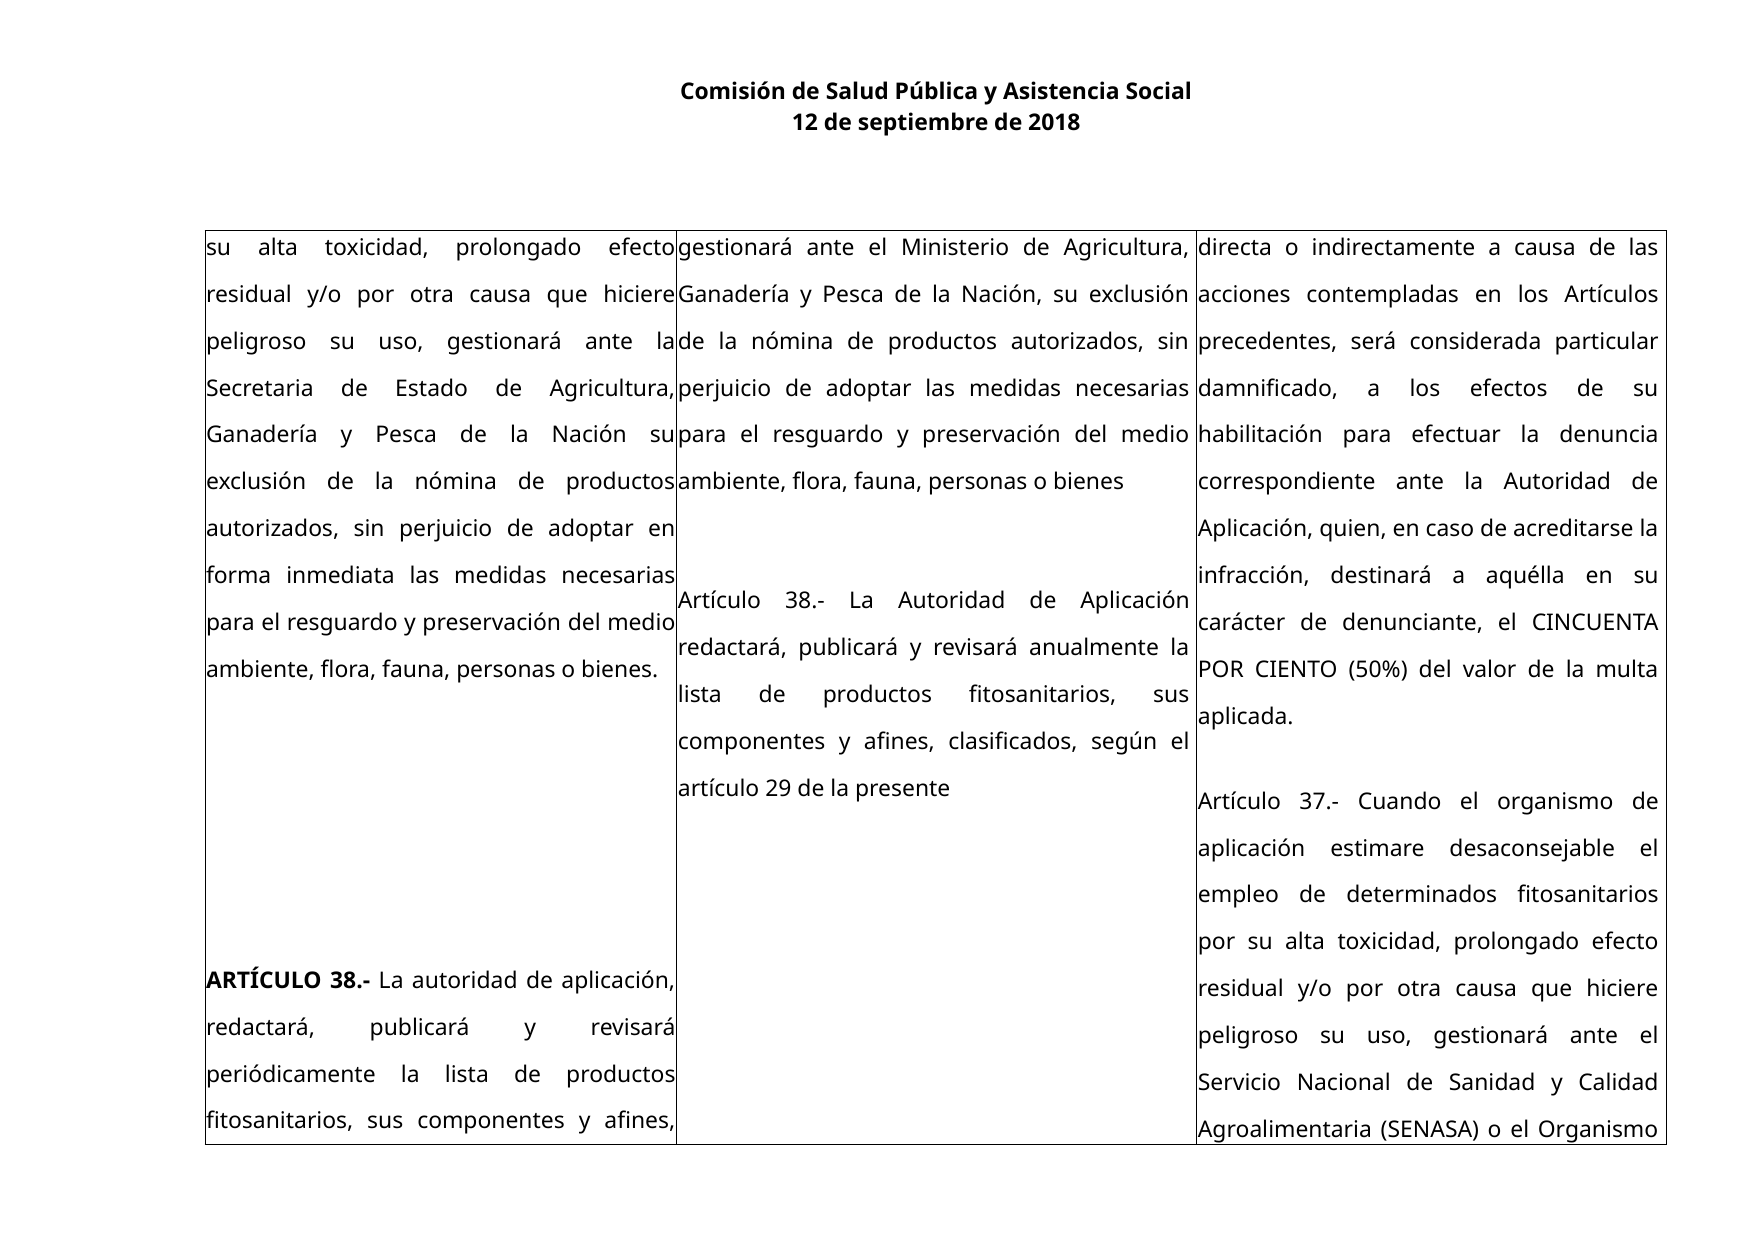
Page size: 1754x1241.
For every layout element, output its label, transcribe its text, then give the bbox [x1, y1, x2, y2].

table_cell ARTÍCULO 1 - Modifícase el Capítulo I Artículo 1; Capítulo II, Artículos 2 y 3; Capítulo IV, Artículos 7 y 8, Capítulo V Artículos 11, 12 y 13; Capítulo VI Artículos 15, 17 y 19; Capítulo V Artículo 11; Capítulo VII, Artículo 20; Capítulo VIII, Artículo 22; Capítulo IX, Artículos 25, 26 y 27; Capítulo X, Artículos 28 y 29; Capítulo XI Artículos 30, 32, 33, 34 y 35; y, Capítulo XII, Artículos 36, 37 y 38 de la Ley 11273, los que quedarán redactados de la siguiente manera: Artículo 1.- Son objetivos de la presente, la protección de la salud humana, de los recursos naturales y de la producción agrícola, estableciendo los principios rectores para la utilización de fitosanitarios dentro de todo el territorio provincial a fin de evitar la contaminación de los alimentos, del ambiente y la salud humana. Artículo 2.- Quedan sujetos a las disposiciones de la presente y sus normas reglamentarias, la elaboración, formulación, transporte, almacenamiento, en cualquiera de sus modalidades, depósito, distribución, fraccionamiento, expendio, aplicación y disposición final de envases de fitosanitarios cuyo empleo, manipulación o tenencia a cualquier título comprometa la calidad de vida de la población y/o del ambiente. Artículo 3.- El Ministerio de la Producción será la Autoridad de Aplicación de la presente, quien requerirá para cualquier resolución o reglamentación de la presente de la participación del Comité Interministerial de Salud Ambiental creado por el Poder Ejecutivo Provincial mediante el decreto N° 815/10. Artículo 7.- La Autoridad de Aplicación formalizará convenios con las Municipalidades y Comunas provinciales a ﬁn de implementar en sus respectivas jurisdicciones el registro y la matriculación de equipos terrestres y la habilitación de los locales destinados a la comercialización de productos fitosanitarios. Los aranceles respectivos, conforme a lo dispuesto por el organismo de aplicación, serán percibidos en su totalidad por las Municipalidades y Comunas. Artículo 8.- La Autoridad de Aplicación formalizará convenios de colaboración con otros Entes y Organismos del Estado Provincial, para la ejecución de aspectos contenidos en la presente. En particular coordinará con el Ministerio de Educación e Innovación y Cultura de la Provincia programas de difusión para alumnos y docentes acerca de los derechos y obligaciones establecidos en la presente. Artículo 11.- Los expendedores de los productos enunciados en el artículo 28 de la presente, deberán inscribirse en el registro previsto en el Artículo 4, conforme con los requisitos que establezca la reglamentación. Artículo 12.- Todos los propietarios de equipos de aplicación terrestre de fitosanitarios, utilizados para servicios a terceros o para uso propio en las explotaciones rurales, en silos bolsa, silos campo, plantas de acopio, plantas de acondicionamiento y plantas de terminales portuarias, deberán solicitar a las Municipalidades y Comunas que posean convenios con la Autoridad de Aplicación, la matriculación de tales equipos en los plazos y con los requisitos establecidos en el artículo 13 de la presente. Cuando no existiere tales convenios, la matriculación se tramitará ante la Dirección General de Sanidad Vegetal, dependiente del Ministerio de la Producción. Artículo 13.- A los efectos de su inscripción en el registro que establece el artículo 4° de la presente, las personas físicas o jurídicas que se dediquen a realizar trabajos de pulverización terrestre por cuenta de terceros o para uso propio, en explotaciones rurales, o trabajos de aplicación en post-cosecha, utilizando fitosanitarios a los que refiere el artículo 28 de la presente, deberán: requerir de un Ingeniero Agrónomo matriculado la habilitación de los equipos a utilizar para la actividad a los efectos de su registro. El número de matrícula que se asigne deberá ser impreso en la maquinaria en cuestión, conforme a la reglamentación de la presente; declarar identidad y domicilio de las personas que utilicen o conduzcan el o los equipos terrestres, a fin de que las mismas obtengan la habilitación correspondiente para operarlos; podrán realizar solamente aplicaciones terrestres de fitosanitarios, quienes cuenten con la autorización de aplicación extendida por un Ingeniero Agrónomo matriculado. El profesional autorizante deberá llevar el registro que establece el artículo 23 inciso c) de la presente y contar con la habilitación requerida por el inciso b) del mismo artículo. La autorización se extenderá por cuadruplicado, quedando el original en poder de la comuna o municipio, quien deberá archivarla por el término de 10 años y transcribir sus datos a los registros especiales que se crearán al efecto; el duplicado en poder del profesional actuante, triplicado en manos del propietario o titular registral del equipo de aplicación y el cuadruplicado será entregado al productor comitente, pesando sobre ellos la obligación de archivar las autorizaciones por el término de dos (2) años contados a partir de su fecha de emisión. Cuando la maquinaria sea utilizada para uso propio en las explotaciones rurales, bastará la autorización profesional por triplicado, con la misma obligación de archivar la documentación por igual lapso. (Una para el Municipio, otra para el profesional y otra para el productor/aplicador); y, dar cumplimiento a las demás condiciones que establezca la reglamentación. Artículo 15.- En las explotaciones mencionadas en el artículo precedente queda prohibida la tenencia y/o aplicación de productos fitosanitarios cuyo uso no esté recomendado por el SERVICIO NACIONAL DE SANIDAD Y CALIDAD AGROALlMENTARIA (SENASA), o el organismo que lo sustituya, para las especies hortícolas, frutícolas o florales, según corresponda. En caso de constatarse la tenencia y/o empleo de productos prohibidos, los mismos serán comisados, sin perjuicio de las sanciones que pudieren corresponder. Los productos secuestrados tendrán el destino que establezca el Decreto 1844/2002 Reglamentario de los artículos 22 y 23 de la Ley 11717. Artículo 17.- Las personas físicas o jurídicas, titulares y/o responsables de las explotaciones dedicadas a alguna de las actividades señaladas en el Artículo 14 deberán proveer a sus empleados y a todo aquel que desempeñe tareas en los cultivos referenciados, de los elementos de seguridad que establezca la reglamentación y deberán archivar la factura de adquisición de los mismos quedando obligado a su exhibición cuando así lo requieran los funcionarios de la Autoridad de Aplicación. Artículo 19.- Cuando los establecimientos dedicados a alguna de las actividades que señala el artículo 14 de la presente, se encuentren ubicados en las proximidades de núcleos poblacionales o algún otro de los lugares previstos en el artículo 34 de la presente, deberán además de dar cumplimiento al citado artículo, ajustar su funcionamiento a la reglamentación que a tal efecto dicte la autoridad de aplicación. Artículo 20.- Las personas físicas o jurídicas que se dediquen a la comercialización, cualquiera sea el carácter, de productos fitosanitarios como actividad principal o secundaria, deberán inscribirse en el registro de expendedores, de acuerdo a lo establecido en el Artículo 11 y en los términos que establece el Artículo 4 y con las formalidades que determine la reglamentación. Solo podrán comercializar productos fitosanitarios que se encuentren registrados en el Servicio Nacional de Sanidad y Calidad Agroalimentaria (SENASA) o el Organismo que lo suplante. Artículo 22.- No podrán desempeñarse como regentes técnicos de las personas señaladas en los Artículos 13 y 20 de la presente, los Ingenieros Agrónomos que desempeñen funciones en la jurisdicción del Ministerio de la Producción o en cualquier otra repartición de gobierno Provincial, Municipal o Comunal. Artículo 25.- Los funcionarios que el organismo de aplicación designe a los efectos de ejercer tareas de fiscalización y control, tendrán libre acceso a todos los lugares en que se desarrolle alguna de las actividades a que refiere el Artículo 2 de la presente. Deberán labrar acta circunstanciada de los hechos que constaten, firmando al pie de las actuaciones y entregando copia al verificado. Si este se negare a recibirla fijará la misma en lugar visible, haciendo constar tal circunstancia. Podrán también tomar muestras y comisar productos. A dichos fines podrá valerse de la fuerza pública, debiendo dar intervención al Juzgado competente para garantizar el acatamiento de la norma. La Resolución de infracción dictada por la Autoridad de Aplicación en el marco del procedimiento correspondiente, será considerado título ejecutivo suficiente para perseguir el cobro judicial de la multa aplicada. Artículo 26.- El incumplimiento de la presente, su Reglamentación y demás normas complementarias será sancionado con: apercibimiento; multa, que será determinada por la Autoridad de Aplicación, debiendo graduarse atendiendo a la gravedad de la infracción y al carácter de reincidente, entre el diez por ciento (10%) y cincuenta por ciento (50%) del valor fiscal del inmueble en el que se haya cometido la infracción; incautación definitiva de vehículos utilizados en ocasión de cometer la infracción; e, inhabilitación para gestionar trámites administrativos a los fines de transportar y/o vender el producto cosechado en el inmueble en el que se haya cometido la infracción, sin que ello afecte la exigibilidad del cumplimiento de obligaciones fiscales. Se considerará que existe reincidencia cuando no hayan transcurrido dos (2) años entre la comisión de una infracción sancionada y la siguiente. Artículo 27.- Las sanciones establecidas en el Artículo anterior podrán aplicarse en forma simultánea, debiendo en todos los casos asegurarse el derecho de defensa y el debido proceso adjetivo. La Autoridad de Aplicación reglamentará el procedimiento correspondiente a dichos fines, resultando aplicable de manera subsidiaria lo normado en el Decreto N° 10204/58. Artículo 28.- La venta directa al usuario de productos fitosanitarios empleados coma insecticidas, nematicidas, fungicidas, bactericidas, antibióticos, mamalicidas. avicidas, feromonas, molusquicidas, acaricidas, defoliantes y/o desecantes, fitorreguladores, herbicidas, coadyuvantes, repelentes, atractivos, fertilizantes, inoculantes y todos aquellos otros productos utilizados para la protección vegetal, no contemplados explícitamente en esta enumeración, deberá hacerse mediante autorización por escrito de Ingeniero Agrónomo habilitado, con receta con copia triplicada, las que quedarán en poder del usuario, el Ingeniero Agrónomo y el vendedor, estableciéndose que serán responsables solidariamente en caso de incumplimiento. Las recetas de compra y venta de dichos productos deberán especificar, nombre del producto, modo de aplicación, cultivo que se trata, nombre y apellido del dueño del campo, del productor, y la firma del Ingeniero Agrónomo con su matrícula habilitante a la cual se le adjuntara el recibo de venta correspondiente, la cual será archivada por el plazo de dos (2) años. Aquellos expendedores que no den cumplimiento a lo establecido precedentemente serán sancionados con inhabilitación desde un (1) mes a dos (2) años de acuerdo a la gravedad de la falta cometida, sin perjuicio de las demás penalidades previstas en la presente. Artículo 29.- Prohíbese la venta y uso libre de todos los productos mencionados en el artículo 28 de la presente. Artículo 30.- Cualquier persona física o jurídica que en el desarrollo de algunas de las actividades enunciadas en el Artículo 2 de la presente, causare daños a terceros, sea por imprevisión, negligencia, culpa o dolo, será pasible de las sanciones que establece el Artículo 27, sin perjuicio de las acciones judiciales a que hubiere lugar. Todo productor, propietario, usufructuario, aplicador y/o persona jurídicamente responsable de un inmueble en el cual se apliquen cualquier tipo de fitosanitarios será solidariamente responsable de los daños ocasionados por violación de la presente. Artículo 32.- En aplicación del principio de prevención y el de consentimiento previo informado, se prohíbe en todo el ámbito provincial el tratamiento mediante productos pesticidas o insecticidas en camiones y/o vagones ferroviarios de cualquier tipo de granos, semillas o subproductos de éstos. Se prohíbe la venta libre y la utilización de los siguientes productos: Fosfuro de Aluminio, Fosfuro de Magnesio, Fosfina, Bromuro de Metilo o cualquier otro producto que los contenga; como así también de algún otro formulado que pudiera crearse con igual toxicidad. Para la aplicación y utilización en silos campos, silos bolsa, plantas de acopio, plantas de acondicionamiento de granos, plantas de terminales portuarias se deberán reunir las condiciones que establezca la reglamentación. En éstos establecimientos no podrán utilizarse fitosanitarios ni pesticidas de ningún tipo dentro de la zona urbanizada ni a una distancia menor a 1.500 metros del límite de éstas. Artículo 33.- Aplicaciones aéreas: Prohíbese la aplicación y/o aspersión aérea de plaguicidas, fitosanitarios y/o biocidas químicos o biológicos, con destino al uso agropecuario en el control de insectos, ácaros, hongos o plantas silvestres de interés agrícola y/o forestal cualquiera sea el producto activo o formulado, así como su dosis, en todo el territorio de la provincia de Santa Fe. Queda exceptuada de la presente prohibición la pulverización aérea realizada con fines sanitarios con el expreso consentimiento de la autoridad sanitaria y medioambiental y establecida mediante Resolución conjunta del Comité Interministerial de Salud Ambiental. En el caso de campañas sanitarias las autoridades deberán comunicar a la población afectada con suficiente tiempo de antelación la fecha y hora de aplicación, de modo que se puedan tomar las medidas correspondientes a fin de reducir el riesgo durante la exposición. Deberá informar también el producto activo y formulado a utilizar y el posible impacto que pudiera causar en la salud humana, en los vegetales y animales destinados al consumo. Artículo 34.- Aplicaciones terrestres: Prohíbese la aplicación terrestre de plaguicidas, fitosanitarios y/o biocidas químicos o biológicos, con destino al uso agropecuario en el control de insectos, ácaros, hongos o plantas silvestres de interés agrícola y/o forestal, cualquiera sea el producto activo o formulado, así como su dosis, dentro de un área de 1.500 metros de las plantas urbanas, establecimientos educacionales rurales, de parques industriales, complejos deportivos y recreativos, barrios privados y caseríos, de zonas de interés turístico y áreas naturales protegidas declaradas tales por autoridad competente; de las costas de los ríos, arroyos, lagunas y humedales señalados en la cartografía oficial. El área de exclusión de fitosanitarios quedará delimitada por la línea cero (O) del ejido urbano y hasta los mil quinientos (1.500) metros. De los mil quinientos (1.500) metros hasta los dos mil (2.000) metros sólo se podrá utilizar fitosanitarios de clase III y lV; desde los dos mil (2.000) metros hasta los tres mil (3.000) metros, sólo se utilizaran fitosanitarios de clase II y desde los tres mil (3.000) metros en adelante sólo los productos de clase la y lb, con la debida justificación conforme a la reglamentación. Artículo 35.- Se Prohíbe en todo el territorio provincial las aplicaciones de productos fitosanitarios en banquinas ubicadas en los ejidos municipales y/o comunales como así también en las rutas provinciales y rutas nacionales que transiten por la Provincia. La Autoridad de Aplicación conjuntamente con el Comité Interministerial podrá disponer aplicaciones selectivas mediante resolución fundada, si existieren razones que lo justifiquen, con la finalidad de preservar el medio ambiente y/o la Salud. Artículo 36.- Toda persona podrá denunciar, sin perjuicio de las acciones que le brinda la Ley N.º 10.000, ante la autoridad de aplicación, todo hecho, acto u omisión que contravenga las disposiciones de la presente que produzca desequilibrios ecológicos, daños al medio ambiente, a la fauna flora o a la salud humana. El procedimiento a seguir se determinará en las normas reglamentarias. Toda persona que resultare afectada directa o indirectamente a causa de las acciones contempladas en los Artículos precedentes, será considerada particular damnificado, a los efectos de su habilitación para efectuar la denuncia correspondiente ante la Autoridad de Aplicación, quien, en caso de acreditarse la infracción, destinará a aquélla en su carácter de denunciante, el CINCUENTA POR CIENTO (50%) del valor de la multa aplicada. Artículo 37.- Cuando el organismo de aplicación estimare desaconsejable el empleo de determinados fitosanitarios por su alta toxicidad, prolongado efecto residual y/o por otra causa que hiciere peligroso su uso, gestionará ante el Servicio Nacional de Sanidad y Calidad Agroalimentaria (SENASA) o el Organismo que lo suplante, su exclusión de la nómina de productos autorizados, sin perjuicio de adoptar en forma inmediata las medidas necesarias para el resguardo y preservación del medio ambiente, flora, fauna, personas o bienes. La autoridad de aplicación, redactará, publicará y revisará periódicamente la lista de productos fitosanitarios, sus componentes y afines, clasificados según el Artículo 29 de la presente. Artículo 38.- La autoridad de aplicación promoverá en coordinación con la Subsecretaría de Medio Ambiente y Desarrollo Sustentable, las Municipalidades y Comunas y la Mesa provincial de Agricultura Familiar, o en acuerdo con los propietarios, políticas de fomento en áreas suburbanas y en las zonas de prohibición de aplicación de fitosanitarios, producciones alternativas Agroecológicas, que aseguren una producción sana, promoviendo el mercado local y regional, priorizando la utilización de estos espacios a los pequeños productores y/o producciones familiares, de acuerdo a la ley nacional 25.127" [1197, 231, 1666, 1144]
table_cell ARTÍCULO 1 – Modifícase el Capítulo I Artículo 1; Capítulo II, Artículos 2 y 3; Capítulo III, Artículo 5; Capítulo IV, Artículos 7 y 8, Capítulo V Artículos 11, 12 y 13; Capítulo VI, Artículos 14, 15, 16, 17, 18; Capítulo VII, Artículos 20 y 21; Capítulo VIII, Artículos 22, 23 y 24; Capítulo IX, Artículos 25, 26 y 27; Capítulo X, Artículos 28 y 29; Capítulo XI, Artículos 30, 32, 33 y 34; Capítulo XII, Artículos 36, 37 y 38; y, Capítulo XIII, Artículo 39 de la Ley 11273 – Productos Fitosanitarios, los que quedarán redactados de la siguiente manera: CAPÍTULO I OBJETIVOS Artículo 1.- Son objetivos de la presente la protección de la salud humana, de los recursos naturales y de la producción agropecuaria, a través de la correcta y racional utilización de los productos fitosanitarios y fertilizantes, incluidos los utilizados para el control de plagas en post cosecha, evitando la contaminación del medio ambiente y de los alimentos y promoviendo su correcto uso mediante la educación e información planificada. CAPÍTULO II SUJETOS Y ALCANCES DE LA LEY Artículo 2.- Quedan sujetos a las disposiciones de la presente y sus normas reglamentarias la elaboración, formulación, transporte, almacenaje en sus distintas formas, intermediación, distribución, fraccionamiento, expendio, aplicación, disposición transitoria y final de envases de productos fitosanitarios y fertilizantes, incluidos los utilizados para el control de plagas en post cosecha, usuarios, asesores fitosanitarios, regentes fitosanitarios y asesores técnicos para habilitación de equipos que empleen, manipulen o tengan productos fitosanitarios o fertilizantes. Artículo 3.- El Ministerio de la Producción será la Autoridad de Aplicación de la presente quien requerirá de la participación del Comité Interministerial de Salud Ambiental creado por el Poder Ejecutivo Provincial mediante el Decreto N° 815/10, cuando se presenten casos que comprometan la salud o el medio ambiente. CAPÍTULO III DE LOS RECURSOS Artículo 5.- Créase la cuenta “Control Fitosanitario” abierta en el Nuevo Banco de Santa Fe S.A. y registrada a la orden del Ministerio de la Producción, que operará con los aportes provenientes de: aranceles por inscripciones en los registros previstos en la presente; aranceles por capacitación de los sujetos alcanzados por la presente; venta de material bibliográfico; multas por infracciones y normas reglamentarias; y, subsidios, donaciones y legados. El valor de los aranceles será sometido por la Autoridad de Aplicación a la aprobación del Poder Ejecutivo. CAPÍTULO IV DE LOS CONVENIOS Artículo 7.- El Ministerio de la Producción por intermedio de la Subdirección de Agricultura y Sanidad Vegetal podrá formalizar convenios con las municipalidades y comunas de la Provincia a fin de implementar en sus respectivas jurisdicciones el registro o matriculación de todos los equipos de aplicación, y la habilitación de los locales destinados a la comercialización de productos fitosanitarios y fertilizantes, incluidos los utilizados para el control de plagas de post cosecha. Los aranceles respectivos, conforme a lo dispuesto por la Autoridad de Aplicación, serán percibidos en su totalidad por las Municipalidades y Comunas. Artículo 8.- El Ministerio de la Producción, por intermedio del área de Sanidad Vegetal, formalizará convenios de colaboración con otros Entes y Organismos del Estado Provincial, para la ejecución de aspectos contenidos en la presente. En particular coordinará con el Ministerio de Educación y de Innovación y Cultura de la Provincia programas de difusión para alumnos y docentes acerca de los derechos y obligaciones establecidos en la presente. CAPÍTULO V DE LOS REGISTROS Artículo 11.- Toda persona física o jurídica que desarrolle cualquiera de las actividades enunciadas en la presente, deberán inscribirse en el registro previsto en el Artículo 4, conforme con los requisitos que establezca la reglamentación. Artículo 12.- Los propietarios de equipos de aplicación de productos fitosanitarios o fertilizantes, utilizados para servicios a terceros o para uso propio en las explotaciones rurales, en silos, plantas de acopio, plantas de acondicionamiento, plantas de terminales portuarias, incluidos los utilizados para el control de plagas de post cosecha deberán cumplimentar el trámite necesario a fin de matricular o registrar los equipos en Municipalidades y Comunas que posean convenios con la Autoridad de Aplicación, dentro los plazos establecidos en la presente. Cuando no existieran dichos convenios la matriculación o registro se tramitará ante la Subdirección de Agricultura y Sanidad Vegetal u organismo que lo sustituya. En el caso de aplicaciones de post cosecha, deberán presentar un protocolo de procedimiento, con el alcance que establezca la reglamentación. Artículo 13.- Las personas físicas o jurídicas que se dediquen a realizar trabajos de aplicación de los productos fitosanitarios y fertilizantes, incluidos los utilizados para el control de plagas de post cosecha, deberán: requerir un Asesor Técnico para la habilitación de equipos, por medio del protocolo de habilitación, a los efectos de su matriculación o registro; tener impreso el número de matrícula que se asigne en la maquinaria en cuestión, conforme a la reglamentación pertinente. En el caso de equipos aéreos el número de registro deberá coincidir con la matrícula que otorga la ANAC u organismo que lo sustituya; declarar identidad y domicilio de la/s persona/s que opera/n el/los equipo/s de aplicación a fin de que las mismas obtengan la habilitación correspondiente para operarlos. Los operarios deberán realizar y aprobar un curso dictado por las entidades que determine la Autoridad de Aplicación quien otorga el correspondiente carnet de aplicador; y, contar con una libreta sanitaria expedida por el Ministerio de Salud; contar con la receta de Aplicación extendida por un Asesor Fitosanitario para realizar aplicaciones aéreas, terrestres y en post cosecha de productos fitosanitarios y fertilizantes. La receta se extenderá por cuadruplicado, quedando el original para el productor comitente, duplicado en manos del propietario o titular registral del equipo de aplicación y el triplicado en poder del Asesor Fitosanitario, pesando sobre ellos la obligación de archivar las autorizaciones por el término de dos (2) años contados a partir de su fecha de emisión. El cuadruplicado quedará en poder de la Comuna o Municipalidad, quien deberá archivarla por el término de diez (10) años; las aeronaves dedicadas a las tareas de aplicación deberán cumplimentar los requisitos que establece la ANAC u órgano que lo sustituya, a los efectos de su inscripción, sin perjuicio de los demás requisitos que establece la presente y su reglamentación. Se incorpora un mecanismo de seguimiento satelital de las aeronaves a los fines de controlar la ruta de aplicación; y, dar cumplimiento a las demás condiciones que establezca la reglamentación. CAPÍTULO VI DE LA PRODUCCIONES VEGETALES Artículo 14.- Se entenderá como producciones vegetales a las actividades destinadas a la producción de especies cerealeras, oleaginosas, forrajeras, forestales, hortícolas, fructícolas, florales, aromáticas, medicinales, tintóreas, textiles y cualquier otro tipo de cultivo no contemplado explícitamente en esta enumeración. Artículo 15.- Para las producciones mencionadas en el artículo precedente queda prohibida la tenencia o aplicación de productos fitosanitarios y fertilizantes cuyo uso no esté registrado ante el Servicio Nacional de Sanidad y Calidad Agroalimentaria (SENASA) o el organismo que lo sustituya. En caso de constatarse la tenencia o empleo de productos no registrados o fuera de su plazo límite de comercialización, los mismos serán decomisados, sin perjuicio de las sanciones que pudieran corresponder. Los productos secuestrados tendrán el destino que establezca la reglamentación. Artículo 16.- Los operarios de producciones vegetales que se dediquen a la aplicación de productos fitosanitarios con equipos manuales, deberán contar con la habilitación correspondiente, renovarla cada dos (2) años y realizar los cursos que organizará y dictará la Autoridad de Aplicación. Artículo 17.- Las personas físicas o jurídicas, titulares o responsables de las explotaciones dedicadas a las actividades comprendidas en la presente, deberán proveer a sus empleados y a todo aquel que desempeñe tareas en las producciones referenciadas, de los elementos de protección personal que establezca la reglamentación y deberán archivar las facturas de adquisición de los mismos, quedando obligados a su exhibición cuando así lo requieran los funcionarios de la Autoridad de Aplicación. Artículo 18.- Los productos fitosanitarios utilizados en producciones vegetales señaladas en la presente deberán ser almacenadas en locales seguros, ventilados y separados convenientemente de viviendas y lugares de empaque. Se procederá de igual modo con los equipos y elementos de aplicación. CAPITULO VII DE LOS EXPENDEDORES Artículo 20.- Las personas físicas o jurídicas que se dediquen a la comercialización, cualquiera sea el carácter de productos fitosanitarios o fertilizantes, incluidos los utilizados para el control de plagas de post cosecha como actividad principal o secundaria, deberán inscribirse en el registro de expendedores y en los términos, de acuerdo a lo establecido en la presente con las formalidades que establezca su reglamentación. Sólo podrán comercializar productos fitosanitarios y fertilizantes, incluidos los utilizados para el control de plagas de post cosecha que se encuentren registrados en el SENASA, dirección de fitosanitarios y biológicos y registros u organismo que lo suplante. Artículo 21.- Sin perjuicio de lo establecido en el artículo anterior, quienes comercialicen productos fitosanitarios o fertilizantes, incluidos los utilizados para el control de plagas de post cosecha deberán: contar con regente fitosanitario; acompañar, junto con la solicitud de inscripción o renovación, croquis detallado de las instalaciones comerciales y características de los depósitos de productos fitosanitarios y fertilizantes en formulario bajo declaración jurada del regente fitosanitario, las que serán acordes a lo establecido por la reglamentación pertinente; llevar un registro actualizado del origen y tipo de productos recibidos para su comercialización, avalados por los correspondientes comprobantes. Cuando se trate de sucursales dicha obligación recaerá sobre las mismas, no pudiendo delegar dicha carga en la casa central; archivar por el término de dos (2) años contados desde el momento del expendio, todas las recetas de adquisición de los productos fitosanitarios incluidos los utilizados en post cosecha; en caso de vacancia, designar nuevo regente fitosanitario dentro de los treinta (30) días de producida la misma; comunicar por medio fehaciente a la Autoridad de Aplicación la cesación de actividad dentro de los treinta (30) días corridos de producida la misma; y, cumplir con los demás requisitos que establezca la reglamentación. CAPITULO VIII DE LOS REGENTES Y ASESORES TÉCNICOS Artículo 22.- Para desempeñarse como asesor fitosanitario, asesor técnico para habilitación de equipos y/o regente fitosanitario en el marco de la presente, se requiere ser Ingeniero Agrónomo matriculado en el Colegio de Ingenieros Agrónomos de la Provincia o con convenio de reciprocidad y estar inscripto en el Registro que refiere el artículo 4. No podrán desempeñarse bajo estas figuras, los Ingenieros Agrónomos que desempeñen funciones en la jurisdicción del Ministerio de la Producción u organismo que lo reemplace. Artículo 23.- Quienes desarrollen actividades como asesores fitosanitarios, regentes fitosanitarios y asesores técnicos para habilitar equipos darán cumplimiento a los requisitos que la reglamentación de la presente establezca para cada uno de ellos. Artículo 24.- El control del uso seguro de los productos fitosanitarios y fertilizantes en torno a las áreas protegidas de cada Municipalidad y Comuna, estará a cargo de la figura de un Veedor designado por la autoridad municipal o comunal, quien deberá ser Ingeniero Agrónomo matriculado, habilitado profesionalmente como Asesor Fitosanitario. Además deberá ser capacitado por la Autoridad de Aplicación o por quien éste establezca, no pudiendo controlar aplicaciones de recetas que él mismo prescriba. El veedor junto a los productores y asesores fitosanitarios promoverán prácticas de producción que contemplen buenas prácticas agrícolas a fin de minimizar las aplicaciones necesarias, y fomentarán las producciones agroecológicas. CAPITULO IX DE LA FISCALIZACIÓN Y CONTROL Artículo 25.- Los funcionarios que la Autoridad de Aplicación designe a los efectos de ejercer tareas de fiscalización y control, tendrán libre acceso a todos los lugares en que se desarrolle alguna de las actividades a que refiere el Artículo 2 de la presente. Deberán labrar acta circunstanciada de los hechos que constaten, firmando al pie de las actuaciones y entregando copia al verificado. Si éste se negare a recibirla fijará la misma en lugar visible, haciendo constar tal circunstancia. Podrán también tomar muestras, comisar productos y clausurar el local o equipo. A dichos fines podrá valerse de la fuerza pública, debiendo dar intervención al Juzgado competente para garantizar el acatamiento de la norma. La Resolución de infracción dictada por la Autoridad de Aplicación en el marco del procedimiento correspondiente, será considerado título ejecutivo suficiente para perseguir el cobro judicial de la multa aplicada. Artículo 26.- Cuando se constatare alguna infracción, la Autoridad de Aplicación notificará al interesado a los efectos de presentar descargo dentro de los diez (10) días hábiles. Una vez recepcionado el descargo o vencido el término acordado se dictará la resolución que correspondiere, contra la cual, previo pago de la multa si la hubiere, procederán los recursos previstos en el Decreto Nº 4174/15. Artículo 27.- Las infracciones serán sancionadas con multas cuyos montos mínimos y máximos ascenderán respectivamente al valor equivalente a tres mil (3000) y veinticinco mil (25000) litros de gasoil al momento de hacer efectivo su importe. Este importe podrá duplicarse cuando el infractor sea reincidente o cuando a juicio de la Autoridad de Aplicación, concurran circunstancias agravantes. Todo sin perjuicio de la inhabilitación temporaria o definitiva de los establecimientos, empresas y profesionales responsables. Se considerará que existe reincidencia cuando no hayan transcurrido dos (2) años entre la comisión de una infracción sancionada y la siguiente. Las Municipalidades y Comunas que posean convenios con la autoridad de aplicación de acuerdo a lo establecido en la presente, percibirán el cincuenta por ciento (50%) de las multas que se produjeran en sus respectivas jurisdicciones. CAPITULO X DE LAS RECETAS Artículo 28.- La venta directa al usuario de productos fitosanitarios empleados coma insecticidas, nematicidas, fungicidas, bactericidas, antibióticos, mamalicidas, avicidas, feromonas, molusquicidas, acaricidas, defoliantes y/o desecantes, fitorreguladores, herbicidas, coadyuvantes, repelentes, atractivos, fertilizantes, inoculantes y todos aquellos otros productos utilizados para la protección vegetal, no contemplados explícitamente en esta enumeración, deberá hacerse mediante autorización por escrito de Ingeniero Agrónomo habilitado, con receta con copia triplicada, las que quedarán en poder del usuario, el Ingeniero Agrónomo y el vendedor, estableciéndose que serán responsables solidariamente en caso de incumplimiento. Las recetas de compra y venta de dichos productos deberán especificar, nombre del producto, modo de aplicación, cultivo que se trata, nombre y apellido del dueño del campo, del productor, y la firma del Ingeniero Agrónomo con su matrícula habilitante a la cual se le adjuntará el recibo de venta correspondiente, la cual será archivada por el plazo de dos (2) años. Aquellos expendedores que no den cumplimiento a lo establecido precedentemente serán sancionados con inhabilitación desde uno (1) mes a dos (2) años de acuerdo a la gravedad de la falta cometida, sin perjuicio de las demás penalidades previstas en la presente. Artículo 29.- Los productos enumerados en el artículo 28 y todos aquellos que por sus características, naturaleza, recomendaciones, uso y modo de aplicación, entrañen riesgos para la salud humana, flora, fauna y medio ambiente, se clasificarán como “De Venta y Uso Registrado”, de acuerdo a las especificaciones previstas en el citado artículo. CAPITULO XI DE LAS SANCIONES Y PROHIBICIONES Artículo 30.- Cualquier persona física o jurídica que en el desarrollo de algunas de las actividades enunciadas en el artículo 2 de la presente, causare daños a terceros, sea por imprevisión, negligencia, culpa o dolo, será pasible de las sanciones que establece la presente, sin perjuicio de las acciones judiciales a que hubiere lugar. Todo productor, propietario, usufructuario, aplicador o persona jurídicamente responsable de un inmueble en el cual se apliquen cualquier tipo de fitosanitarios será solidariamente responsable de los daños ocasionados por violación de la presente. Artículo 32.- Las personas físicas o jurídicas que realicen aplicaciones aéreas o terrestres de productos fitosanitarios, deberán dar cumplimiento a lo dispuesto en la Ley Nº 12209 - Fomento y Fiscalización de la Apicultura. La Autoridad de Aplicación en uso de sus facultades reglamentarias, tendrá en cuenta la preservación de las producciones orgánicas de origen vegetal y animal de bajo impacto ambiental. Idénticas restricciones rigen para los establecimientos educativos rurales, parques industriales, complejos deportivos, recreativos y habitacionales. Artículo 33.- Prohíbase la aplicación aérea de productos fitosanitarios, cualquiera sea su clase toxicológica, dentro de un radio de tres mil (3000) metros de las plantas urbanas. Excepcionalmente, por las condiciones de terreno o imposibilidad de aplicar por otro medio, entre los ochocientos (800) metros y los tres mil (3000) metros y siempre que en la jurisdicción exista ordenanza municipal o comunal que lo autorice, podrán aplicarse productos de clase toxicológica III (Banda Azul) y IV (Banda Verde), según solicitud fundada por Asesor Fitosanitario y con el control y fiscalización del Veedor durante su aplicación. Artículo 34.- A los fines de la aplicación terrestre de los productos fitosanitarios se fija una Zona de Producción Especial de mil (1000) metros en torno a las plantas urbanas, establecimientos educativos rurales, parques industriales, complejos deportivos, recreativos y habitacionales. Dicha zona deberá conformar un anillo compuesto por un borde vegetal de amortiguamiento y producción de especies, cultivos y prácticas agronómicas que supongan la exclusión de aplicación de productos fitosanitarios de síntesis química, permitiendo aquellos aprobados para la producción orgánica. Se podrá implementar gradualmente la zonificación, en el primer año será de seiscientos (600) metros, y en el segundo año se alcanzará los mil (1000) metros establecidos. Las Municipalidades y Comunas, en coordinación con la Autoridad de Aplicación deberán promover y capacitar a los productores, en producciones alternativas o agroecológicas. Asimismo se conformará una Zona de Control Estricto, desde el anillo de producción especial y hasta los mil (1000) metros, donde se aplicarán exclusivamente productos clase toxicológica III (Banda Azul) y clase toxicológica IV (Banda Verde), bajo la fiscalización y control del Veedor. Las ordenanzas municipales o comunales podrán modificar la zona de producción especial y de control estricto. CAPITULO XII DISPOSICIONES COMPLEMENTARIAS Artículo 36.- Toda persona podrá denunciar, sin perjuicio de las acciones que le brinda la Ley Nº 10.000, ante la Autoridad de Aplicación, todo hecho, acto u omisión que contravenga las disposiciones de la presente que produzca desequilibrios ecológicos, daños al medio ambiente, a la fauna flora o a la salud humana. El procedimiento a seguir se determinará en las normas reglamentarias. Toda persona que resultare afectada directa o indirectamente a causa de las acciones contempladas en los artículos precedentes, será considerada particular damnificado, a los efectos de su habilitación para efectuar la denuncia correspondiente ante la Autoridad de Aplicación, quien, en caso de acreditarse la infracción, destinará a aquélla en su carácter de denunciante, el cincuenta por ciento (50%) del valor de la multa aplicada. Artículo 37.- Cuando la Autoridad de Aplicación estimare desaconsejable el empleo de determinados fitosanitarios y fertilizantes incluidos los utilizados en post cosecha, por su alta toxicidad, prolongado efecto residual y/o por otra causa que hiciere peligroso su uso, gestionará ante el Ministerio de Agricultura, Ganadería y Pesca de la Nación, su exclusión de la nómina de productos autorizados, sin perjuicio de adoptar las medidas necesarias para el resguardo y preservación del medio ambiente, flora, fauna, personas o bienes Artículo 38.- La Autoridad de Aplicación redactará, publicará y revisará anualmente la lista de productos fitosanitarios, sus componentes y afines, clasificados, según el artículo 29 de la presente CAPITULO XIII DE LA REGLAMENTACIÓN Artículo 39.- El Poder Ejecutivo reglamentará la presente dentro de los ciento veinte (120) días de su promulgación y elaborará un glosario definiendo el alcance de los conceptos vertidos en esta norma. En caso de insuficiencia u oscuridad de la presente, se interpretará de conformidad a lo establecido en el Código Internacional de Conducta para la Distribución y Utilización de Plaguicidas F.A.O. (Organización de las Naciones Unidas para la Agricultura y la Alimentación). [677, 231, 1196, 1144]
table_cell su alta toxicidad, prolongado efecto residual y/o por otra causa que hiciere peligroso su uso, gestionará ante la Secretaria de Estado de Agricultura, Ganadería y Pesca de la Nación su exclusión de la nómina de productos autorizados, sin perjuicio de adoptar en forma inmediata las medidas necesarias para el resguardo y preservación del medio ambiente, flora, fauna, personas o bienes. ARTÍCULO 38.- La autoridad de aplicación, redactará, publicará y revisará periódicamente la lista de productos fitosanitarios, sus componentes y afines, [206, 231, 676, 1144]
